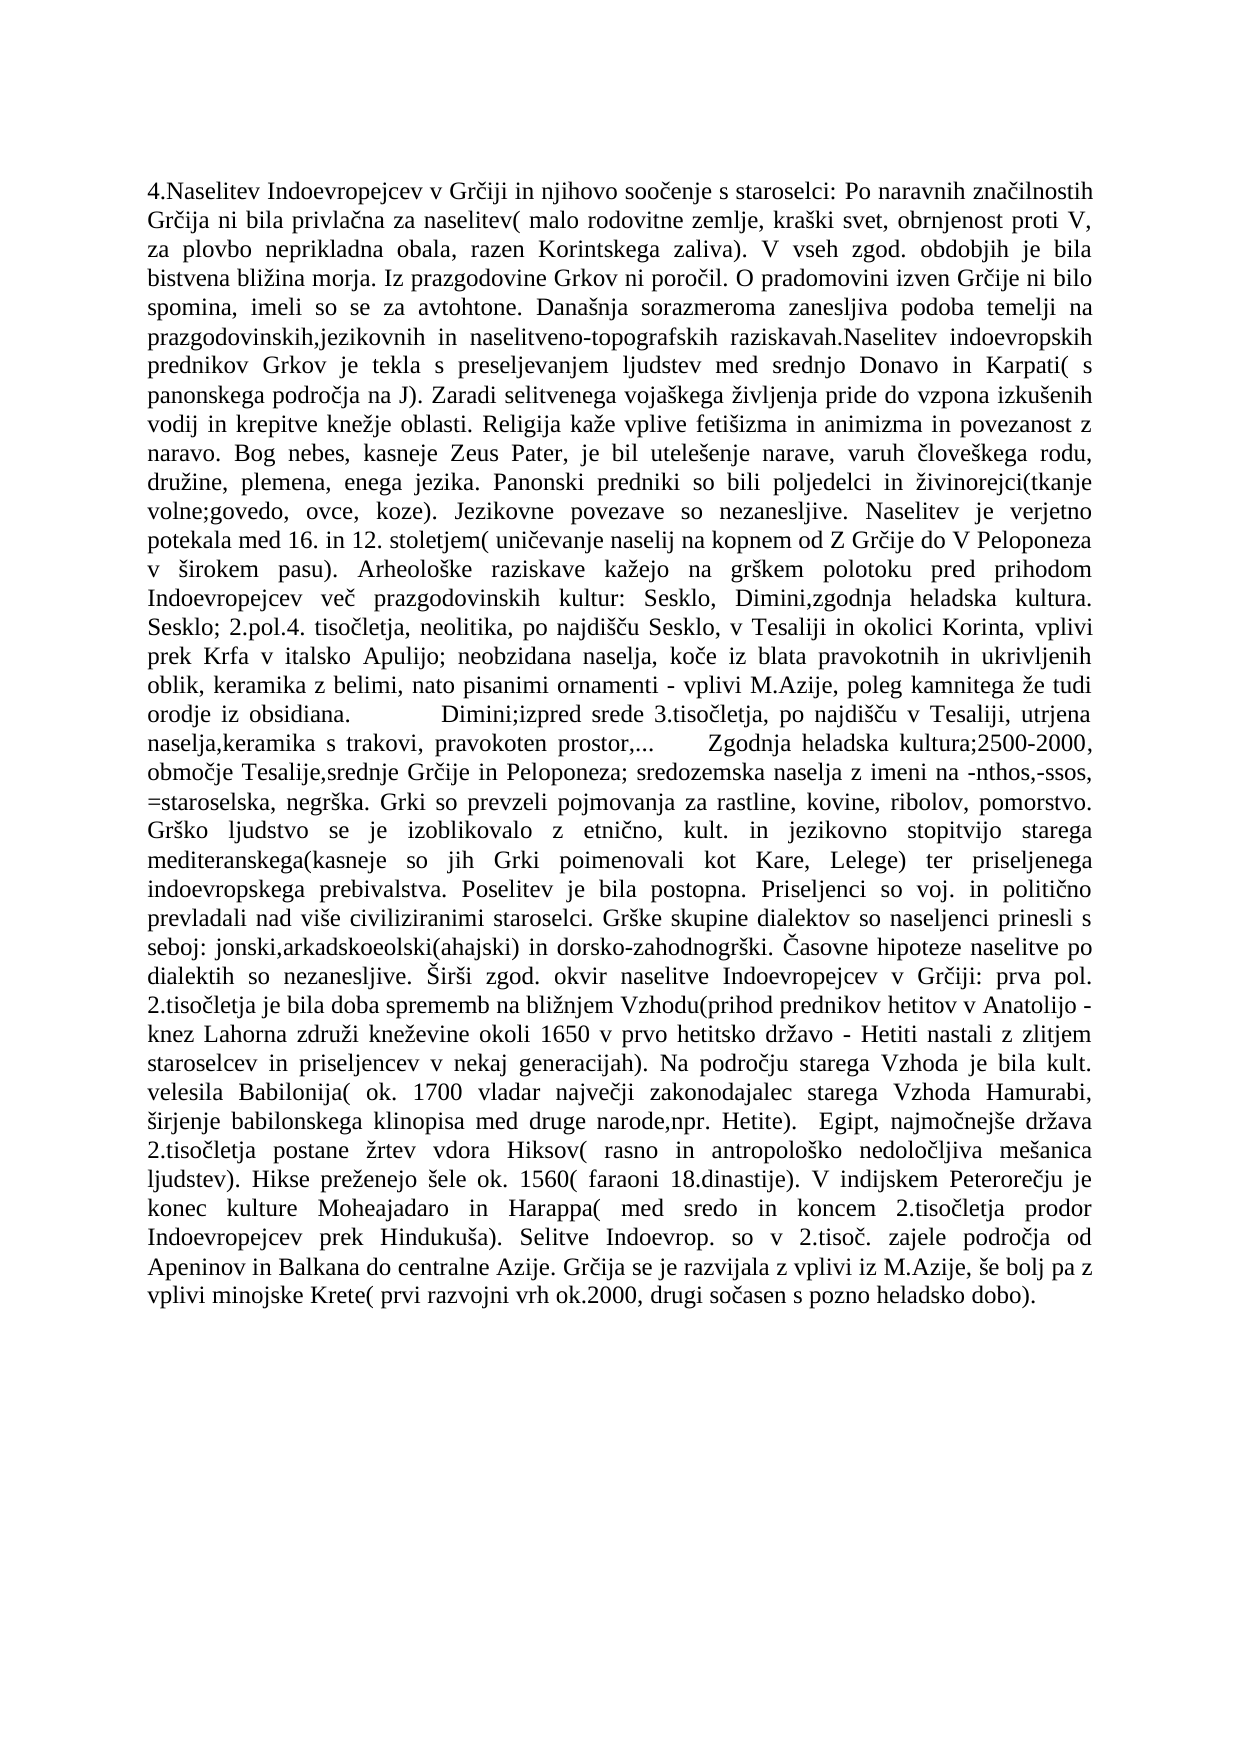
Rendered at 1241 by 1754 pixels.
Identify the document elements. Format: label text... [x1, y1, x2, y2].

text 4.Naselitev Indoevropejcev v Grčiji in njihovo soočenje s staroselci: Po naravnih značilnostih Grčija ni bila privlačna za naselitev( malo rodovitne zemlje, kraški svet, obrnjenost proti V, za plovbo neprikladna obala, razen Korintskega zaliva). V vseh zgod. obdobjih je bila bistvena bližina morja. Iz prazgodovine Grkov ni poročil. O pradomovini izven Grčije ni bilo spomina, imeli so se za avtohtone. Današnja sorazmeroma zanesljiva podoba temelji na prazgodovinskih,jezikovnih in naselitveno-topografskih raziskavah.Naselitev indoevropskih prednikov Grkov je tekla s preseljevanjem ljudstev med srednjo Donavo in Karpati( s panonskega področja na J). Zaradi selitvenega vojaškega življenja pride do vzpona izkušenih vodij in krepitve knežje oblasti. Religija kaže vplive fetišizma in animizma in povezanost z naravo. Bog nebes, kasneje Zeus Pater, je bil utelešenje narave, varuh človeškega rodu, družine, plemena, enega jezika. Panonski predniki so bili poljedelci in živinorejci(tkanje volne;govedo, ovce, koze). Jezikovne povezave so nezanesljive. Naselitev je verjetno potekala med 16. in 12. stoletjem( uničevanje naselij na kopnem od Z Grčije do V Peloponeza v širokem pasu). Arheološke raziskave kažejo na grškem polotoku pred prihodom Indoevropejcev več prazgodovinskih kultur: Sesklo, Dimini,zgodnja heladska kultura. Sesklo; 2.pol.4. tisočletja, neolitika, po najdišču Sesklo, v Tesaliji in okolici Korinta, vplivi prek Krfa v italsko Apulijo; neobzidana naselja, koče iz blata pravokotnih in ukrivljenih oblik, keramika z belimi, nato pisanimi ornamenti - vplivi M.Azije, poleg kamnitega že tudi orodje iz obsidiana. Dimini;izpred srede 3.tisočletja, po najdišču v Tesaliji, utrjena naselja,keramika s trakovi, pravokoten prostor,... Zgodnja heladska kultura;2500-2000, območje Tesalije,srednje Grčije in Peloponeza; sredozemska naselja z imeni na -nthos,-ssos, =staroselska, negrška. Grki so prevzeli pojmovanja za rastline, kovine, ribolov, pomorstvo. Grško ljudstvo se je izoblikovalo z etnično, kult. in jezikovno stopitvijo starega mediteranskega(kasneje so jih Grki poimenovali kot Kare, Lelege) ter priseljenega indoevropskega prebivalstva. Poselitev je bila postopna. Priseljenci so voj. in politično prevladali nad više civiliziranimi staroselci. Grške skupine dialektov so naseljenci prinesli s seboj: jonski,arkadskoeolski(ahajski) in dorsko-zahodnogrški. Časovne hipoteze naselitve po dialektih so nezanesljive. Širši zgod. okvir naselitve Indoevropejcev v Grčiji: prva pol. 2.tisočletja je bila doba sprememb na bližnjem Vzhodu(prihod prednikov hetitov v Anatolijo - knez Lahorna združi kneževine okoli 1650 v prvo hetitsko državo - Hetiti nastali z zlitjem staroselcev in priseljencev v nekaj generacijah). Na področju starega Vzhoda je bila kult. velesila Babilonija( ok. 1700 vladar največji zakonodajalec starega Vzhoda Hamurabi, širjenje babilonskega klinopisa med druge narode,npr. Hetite). Egipt, najmočnejše država 2.tisočletja postane žrtev vdora Hiksov( rasno in antropološko nedoločljiva mešanica ljudstev). Hikse preženejo šele ok. 1560( faraoni 18.dinastije). V indijskem Peterorečju je konec kulture Moheajadaro in Harappa( med sredo in koncem 2.tisočletja prodor Indoevropejcev prek Hindukuša). Selitve Indoevrop. so v 2.tisoč. zajele področja od Apeninov in Balkana do centralne Azije. Grčija se je razvijala z vplivi iz M.Azije, še bolj pa z vplivi minojske Krete( prvi razvojni vrh ok.2000, drugi sočasen s pozno heladsko dobo). [147, 176, 1093, 1309]
